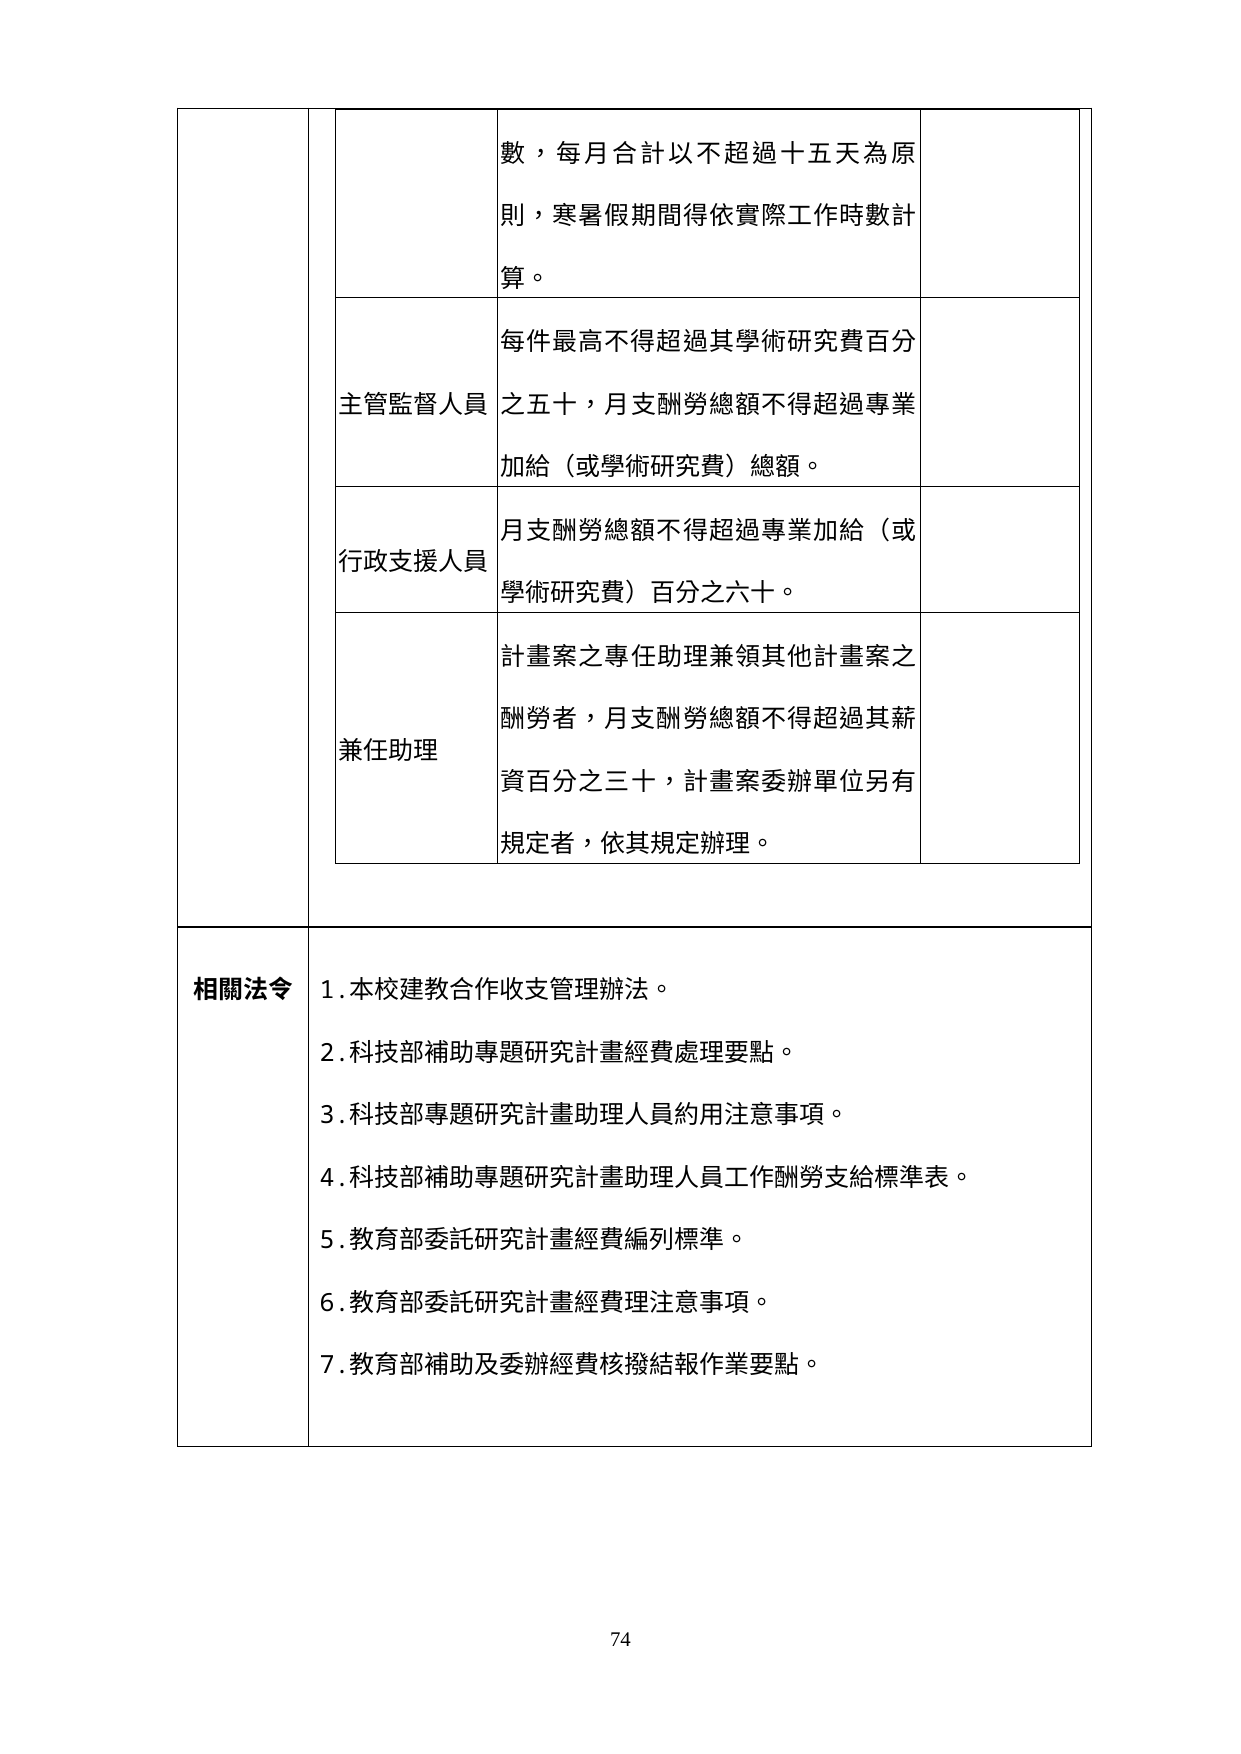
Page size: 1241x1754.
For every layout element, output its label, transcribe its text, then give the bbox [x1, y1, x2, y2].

table_cell [336, 110, 497, 297]
table_header [178, 109, 308, 926]
table_cell [921, 487, 1079, 612]
table_cell 兼任助理 [336, 613, 497, 863]
table_cell 每件最高不得超過其學術研究費百分之五十，月支酬勞總額不得超過專業加給（或學術研究費）總額。 [498, 298, 920, 486]
table_cell [921, 613, 1079, 863]
table_cell 數，每月合計以不超過十五天為原則，寒暑假期間得依實際工作時數計算。 [498, 110, 920, 297]
table_header [309, 109, 1091, 926]
table_cell 1.本校建教合作收支管理辦法。 2.科技部補助專題研究計畫經費處理要點。 3.科技部專題研究計畫助理人員約用注意事項。 4.科技部補助專題研究計畫助理人員工作酬勞支給標準表。 5.教育部委託研究計畫經費編列標準。 6.教育部委託研究計畫經費理注意事項。 7.教育部補助及委辦經費核撥結報作業要點。 [309, 928, 1091, 1446]
table_cell [921, 110, 1079, 297]
table_cell 行政支援人員 [336, 487, 497, 612]
table_cell 相關法令 [178, 928, 308, 1446]
table_cell 計畫案之專任助理兼領其他計畫案之酬勞者，月支酬勞總額不得超過其薪資百分之三十，計畫案委辦單位另有規定者，依其規定辦理。 [498, 613, 920, 863]
table_cell 月支酬勞總額不得超過專業加給（或學術研究費）百分之六十。 [498, 487, 920, 612]
table_cell [921, 298, 1079, 486]
table_cell 主管監督人員 [336, 298, 497, 486]
